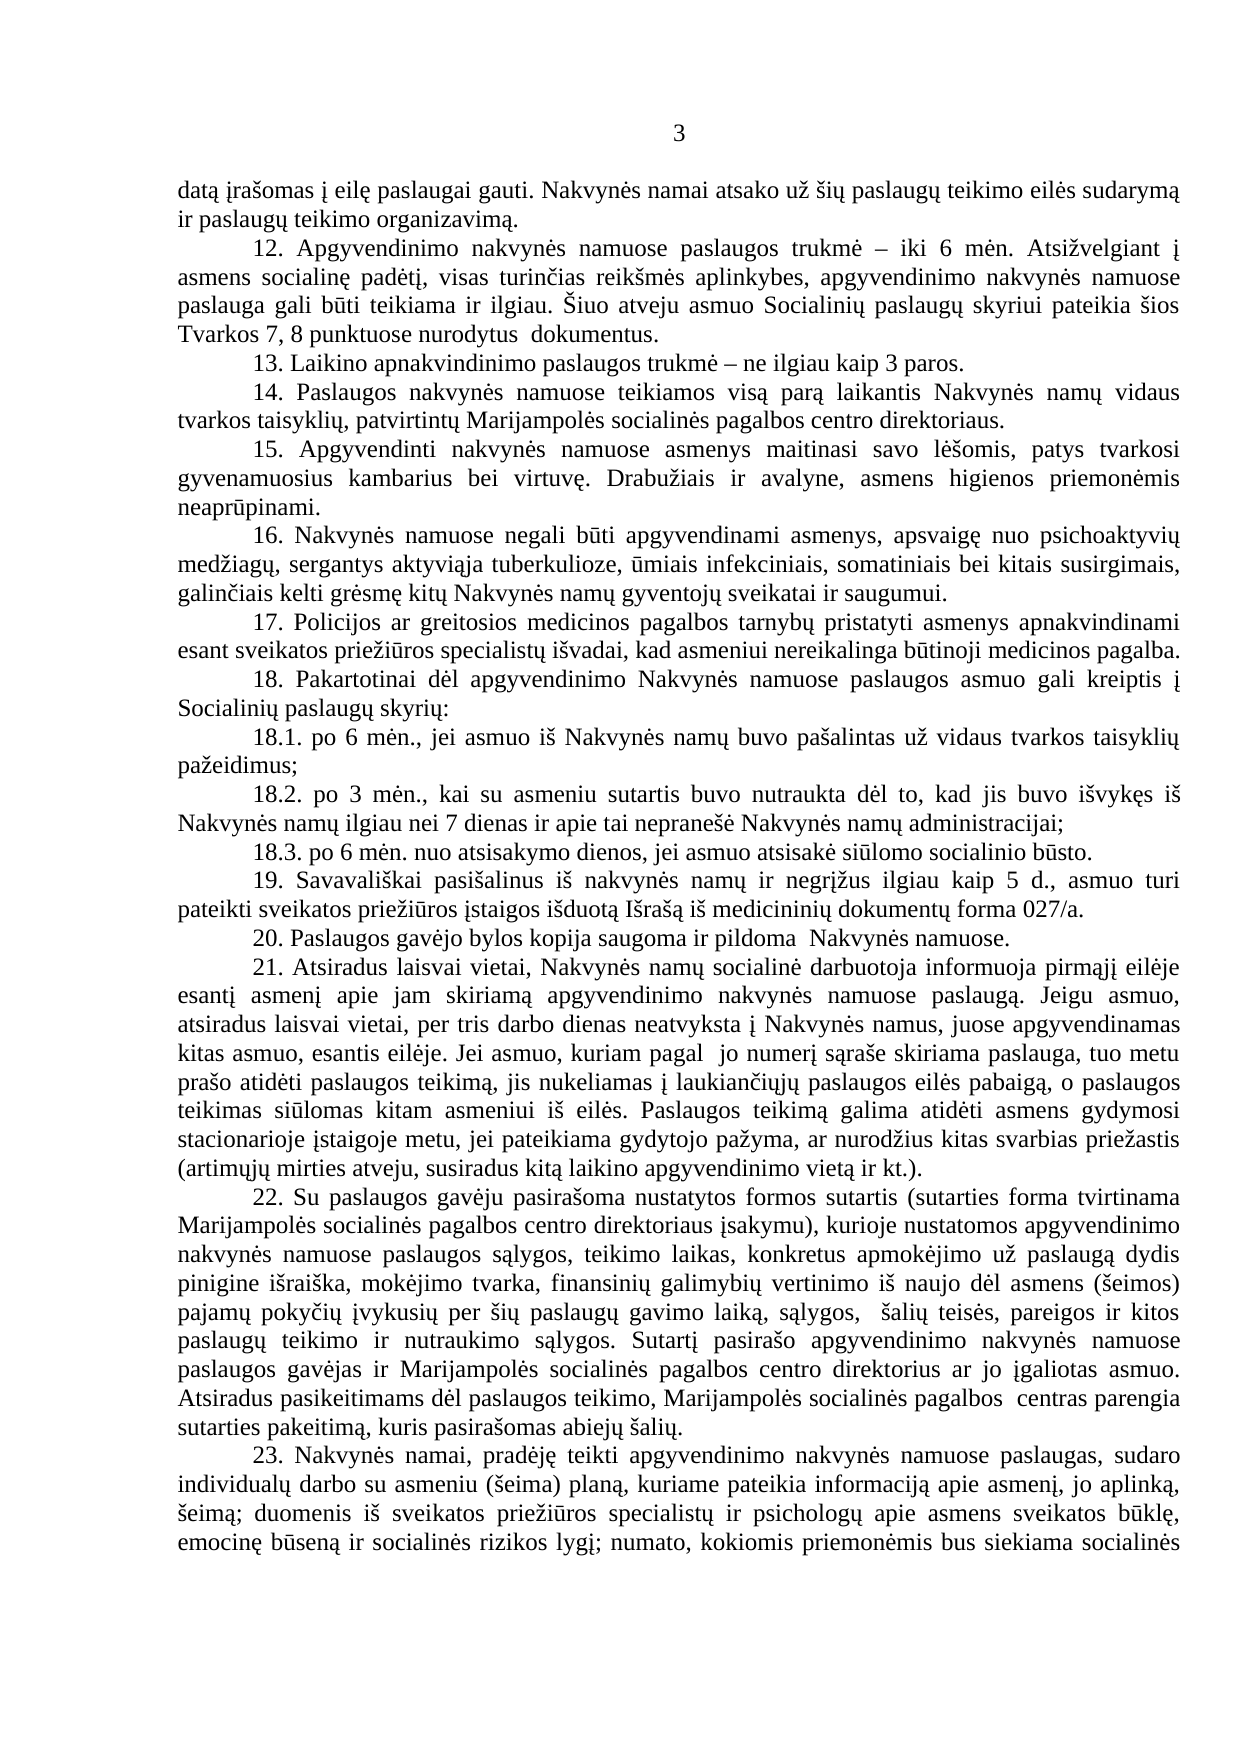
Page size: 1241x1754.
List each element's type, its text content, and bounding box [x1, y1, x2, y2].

text 18.2. po 3 mėn., kai su asmeniu sutartis buvo nutraukta dėl to, kad jis buvo išvykęs iš Nakvynės namų ilgiau nei 7 dienas ir apie tai nepranešė Nakvynės namų administracijai; [177, 779, 1181, 837]
text 21. Atsiradus laisvai vietai, Nakvynės namų socialinė darbuotoja informuoja pirmąjį eilėje esantį asmenį apie jam skiriamą apgyvendinimo nakvynės namuose paslaugą. Jeigu asmuo, atsiradus laisvai vietai, per tris darbo dienas neatvyksta į Nakvynės namus, juose apgyvendinamas kitas asmuo, esantis eilėje. Jei asmuo, kuriam pagal jo numerį sąraše skiriama paslauga, tuo metu prašo atidėti paslaugos teikimą, jis nukeliamas į laukiančiųjų paslaugos eilės pabaigą, o paslaugos teikimas siūlomas kitam asmeniui iš eilės. Paslaugos teikimą galima atidėti asmens gydymosi stacionarioje įstaigoje metu, jei pateikiama gydytojo pažyma, ar nurodžius kitas svarbias priežastis (artimųjų mirties atveju, susiradus kitą laikino apgyvendinimo vietą ir kt.). [177, 952, 1181, 1182]
text 17. Policijos ar greitosios medicinos pagalbos tarnybų pristatyti asmenys apnakvindinami esant sveikatos priežiūros specialistų išvadai, kad asmeniui nereikalinga būtinoji medicinos pagalba. [177, 607, 1181, 664]
text 23. Nakvynės namai, pradėję teikti apgyvendinimo nakvynės namuose paslaugas, sudaro individualų darbo su asmeniu (šeima) planą, kuriame pateikia informaciją apie asmenį, jo aplinką, šeimą; duomenis iš sveikatos priežiūros specialistų ir psichologų apie asmens sveikatos būklę, emocinę būseną ir socialinės rizikos lygį; numato, kokiomis priemonėmis bus siekiama socialinės [177, 1441, 1181, 1556]
text 16. Nakvynės namuose negali būti apgyvendinami asmenys, apsvaigę nuo psichoaktyvių medžiagų, sergantys aktyviąja tuberkulioze, ūmiais infekciniais, somatiniais bei kitais susirgimais, galinčiais kelti grėsmę kitų Nakvynės namų gyventojų sveikatai ir saugumui. [177, 521, 1181, 607]
text 13. Laikino apnakvindinimo paslaugos trukmė – ne ilgiau kaip 3 paros. [177, 348, 1181, 377]
text 18. Pakartotinai dėl apgyvendinimo Nakvynės namuose paslaugos asmuo gali kreiptis į Socialinių paslaugų skyrių: [177, 664, 1181, 722]
text 18.1. po 6 mėn., jei asmuo iš Nakvynės namų buvo pašalintas už vidaus tvarkos taisyklių pažeidimus; [177, 722, 1181, 779]
text 19. Savavališkai pasišalinus iš nakvynės namų ir negrįžus ilgiau kaip 5 d., asmuo turi pateikti sveikatos priežiūros įstaigos išduotą Išrašą iš medicininių dokumentų forma 027/a. [177, 866, 1181, 923]
text 14. Paslaugos nakvynės namuose teikiamos visą parą laikantis Nakvynės namų vidaus tvarkos taisyklių, patvirtintų Marijampolės socialinės pagalbos centro direktoriaus. [177, 377, 1181, 434]
text 18.3. po 6 mėn. nuo atsisakymo dienos, jei asmuo atsisakė siūlomo socialinio būsto. [177, 837, 1181, 866]
text 12. Apgyvendinimo nakvynės namuose paslaugos trukmė – iki 6 mėn. Atsižvelgiant į asmens socialinę padėtį, visas turinčias reikšmės aplinkybes, apgyvendinimo nakvynės namuose paslauga gali būti teikiama ir ilgiau. Šiuo atveju asmuo Socialinių paslaugų skyriui pateikia šios Tvarkos 7, 8 punktuose nurodytus dokumentus. [177, 233, 1181, 348]
text 22. Su paslaugos gavėju pasirašoma nustatytos formos sutartis (sutarties forma tvirtinama Marijampolės socialinės pagalbos centro direktoriaus įsakymu), kurioje nustatomos apgyvendinimo nakvynės namuose paslaugos sąlygos, teikimo laikas, konkretus apmokėjimo už paslaugą dydis pinigine išraiška, mokėjimo tvarka, finansinių galimybių vertinimo iš naujo dėl asmens (šeimos) pajamų pokyčių įvykusių per šių paslaugų gavimo laiką, sąlygos, šalių teisės, pareigos ir kitos paslaugų teikimo ir nutraukimo sąlygos. Sutartį pasirašo apgyvendinimo nakvynės namuose paslaugos gavėjas ir Marijampolės socialinės pagalbos centro direktorius ar jo įgaliotas asmuo. Atsiradus pasikeitimams dėl paslaugos teikimo, Marijampolės socialinės pagalbos centras parengia sutarties pakeitimą, kuris pasirašomas abiejų šalių. [177, 1182, 1181, 1441]
text datą įrašomas į eilę paslaugai gauti. Nakvynės namai atsako už šių paslaugų teikimo eilės sudarymą ir paslaugų teikimo organizavimą. [177, 176, 1181, 233]
text 20. Paslaugos gavėjo bylos kopija saugoma ir pildoma Nakvynės namuose. [177, 923, 1181, 952]
text 15. Apgyvendinti nakvynės namuose asmenys maitinasi savo lėšomis, patys tvarkosi gyvenamuosius kambarius bei virtuvę. Drabužiais ir avalyne, asmens higienos priemonėmis neaprūpinami. [177, 434, 1181, 521]
